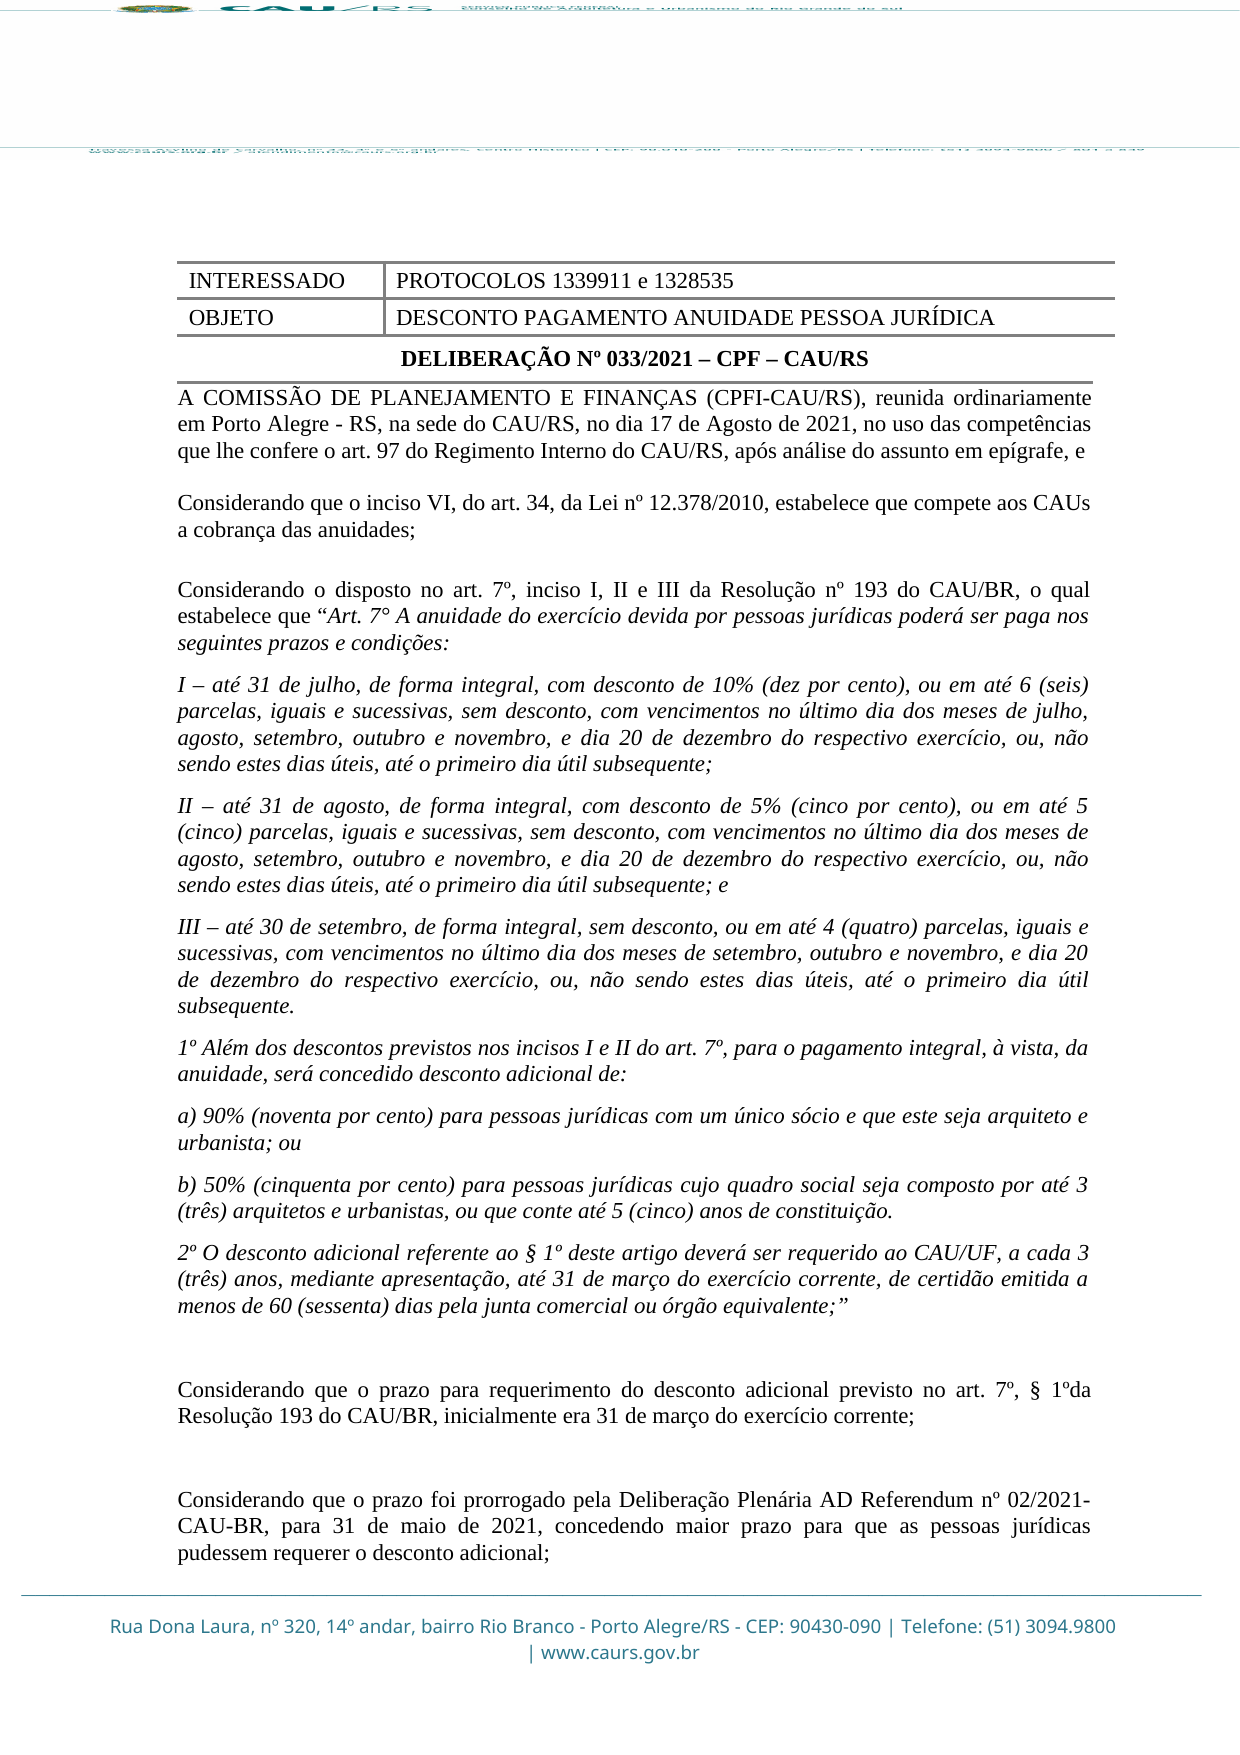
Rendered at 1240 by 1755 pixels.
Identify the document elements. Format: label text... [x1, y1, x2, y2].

table_cell [1093, 337, 1115, 381]
text 1º Além dos descontos previstos nos incisos I e II do art. 7º, para o pagamento integral, à vista, da anuidade, será concedido desconto adicional de: [177, 1034, 1092, 1087]
text III – até 30 de setembro, de forma integral, sem desconto, ou em até 4 (quatro) parcelas, iguais e sucessivas, com vencimentos no último dia dos meses de setembro, outubro e novembro, e dia 20 de dezembro do respectivo exercício, ou, não sendo estes dias úteis, até o primeiro dia útil subsequente. [177, 913, 1092, 1018]
table_cell DESCONTO PAGAMENTO ANUIDADE PESSOA JURÍDICA [386, 300, 1115, 333]
table_header INTERESSADO [177, 264, 383, 297]
table_cell DELIBERAÇÃO Nº 033/2021 – CPF – CAU/RS [177, 337, 1092, 381]
text I – até 31 de julho, de forma integral, com desconto de 10% (dez por cento), ou em até 6 (seis) parcelas, iguais e sucessivas, sem desconto, com vencimentos no último dia dos meses de julho, agosto, setembro, outubro e novembro, e dia 20 de dezembro do respectivo exercício, ou, não sendo estes dias úteis, até o primeiro dia útil subsequente; [177, 671, 1092, 776]
table_header PROTOCOLOS 1339911 e 1328535 [386, 264, 1115, 297]
text a) 90% (noventa por cento) para pessoas jurídicas com um único sócio e que este seja arquiteto e urbanista; ou [177, 1102, 1092, 1155]
text 2º O desconto adicional referente ao § 1º deste artigo deverá ser requerido ao CAU/UF, a cada 3 (três) anos, mediante apresentação, até 31 de março do exercício corrente, de certidão emitida a menos de 60 (sessenta) dias pela junta comercial ou órgão equivalente;” [177, 1239, 1092, 1318]
text Considerando que o prazo para requerimento do desconto adicional previsto no art. 7º, § 1ºda Resolução 193 do CAU/BR, inicialmente era 31 de março do exercício corrente; [177, 1376, 1092, 1428]
text Considerando o disposto no art. 7º, inciso I, II e III da Resolução nº 193 do CAU/BR, o qual estabelece que “Art. 7° A anuidade do exercício devida por pessoas jurídicas poderá ser paga nos seguintes prazos e condições: [177, 576, 1092, 655]
text II – até 31 de agosto, de forma integral, com desconto de 5% (cinco por cento), ou em até 5 (cinco) parcelas, iguais e sucessivas, sem desconto, com vencimentos no último dia dos meses de agosto, setembro, outubro e novembro, e dia 20 de dezembro do respectivo exercício, ou, não sendo estes dias úteis, até o primeiro dia útil subsequente; e [177, 792, 1092, 897]
text A COMISSÃO DE PLANEJAMENTO E FINANÇAS (CPFI-CAU/RS), reunida ordinariamente em Porto Alegre - RS, na sede do CAU/RS, no dia 17 de Agosto de 2021, no uso das competências que lhe confere o art. 97 do Regimento Interno do CAU/RS, após análise do assunto em epígrafe, e [177, 384, 1092, 463]
text Considerando que o prazo foi prorrogado pela Deliberação Plenária AD Referendum nº 02/2021-CAU-BR, para 31 de maio de 2021, concedendo maior prazo para que as pessoas jurídicas pudessem requerer o desconto adicional; [177, 1486, 1092, 1565]
text b) 50% (cinquenta por cento) para pessoas jurídicas cujo quadro social seja composto por até 3 (três) arquitetos e urbanistas, ou que conte até 5 (cinco) anos de constituição. [177, 1171, 1092, 1223]
table_cell OBJETO [177, 300, 383, 333]
text Considerando que o inciso VI, do art. 34, da Lei nº 12.378/2010, estabelece que compete aos CAUs a cobrança das anuidades; [177, 489, 1092, 542]
